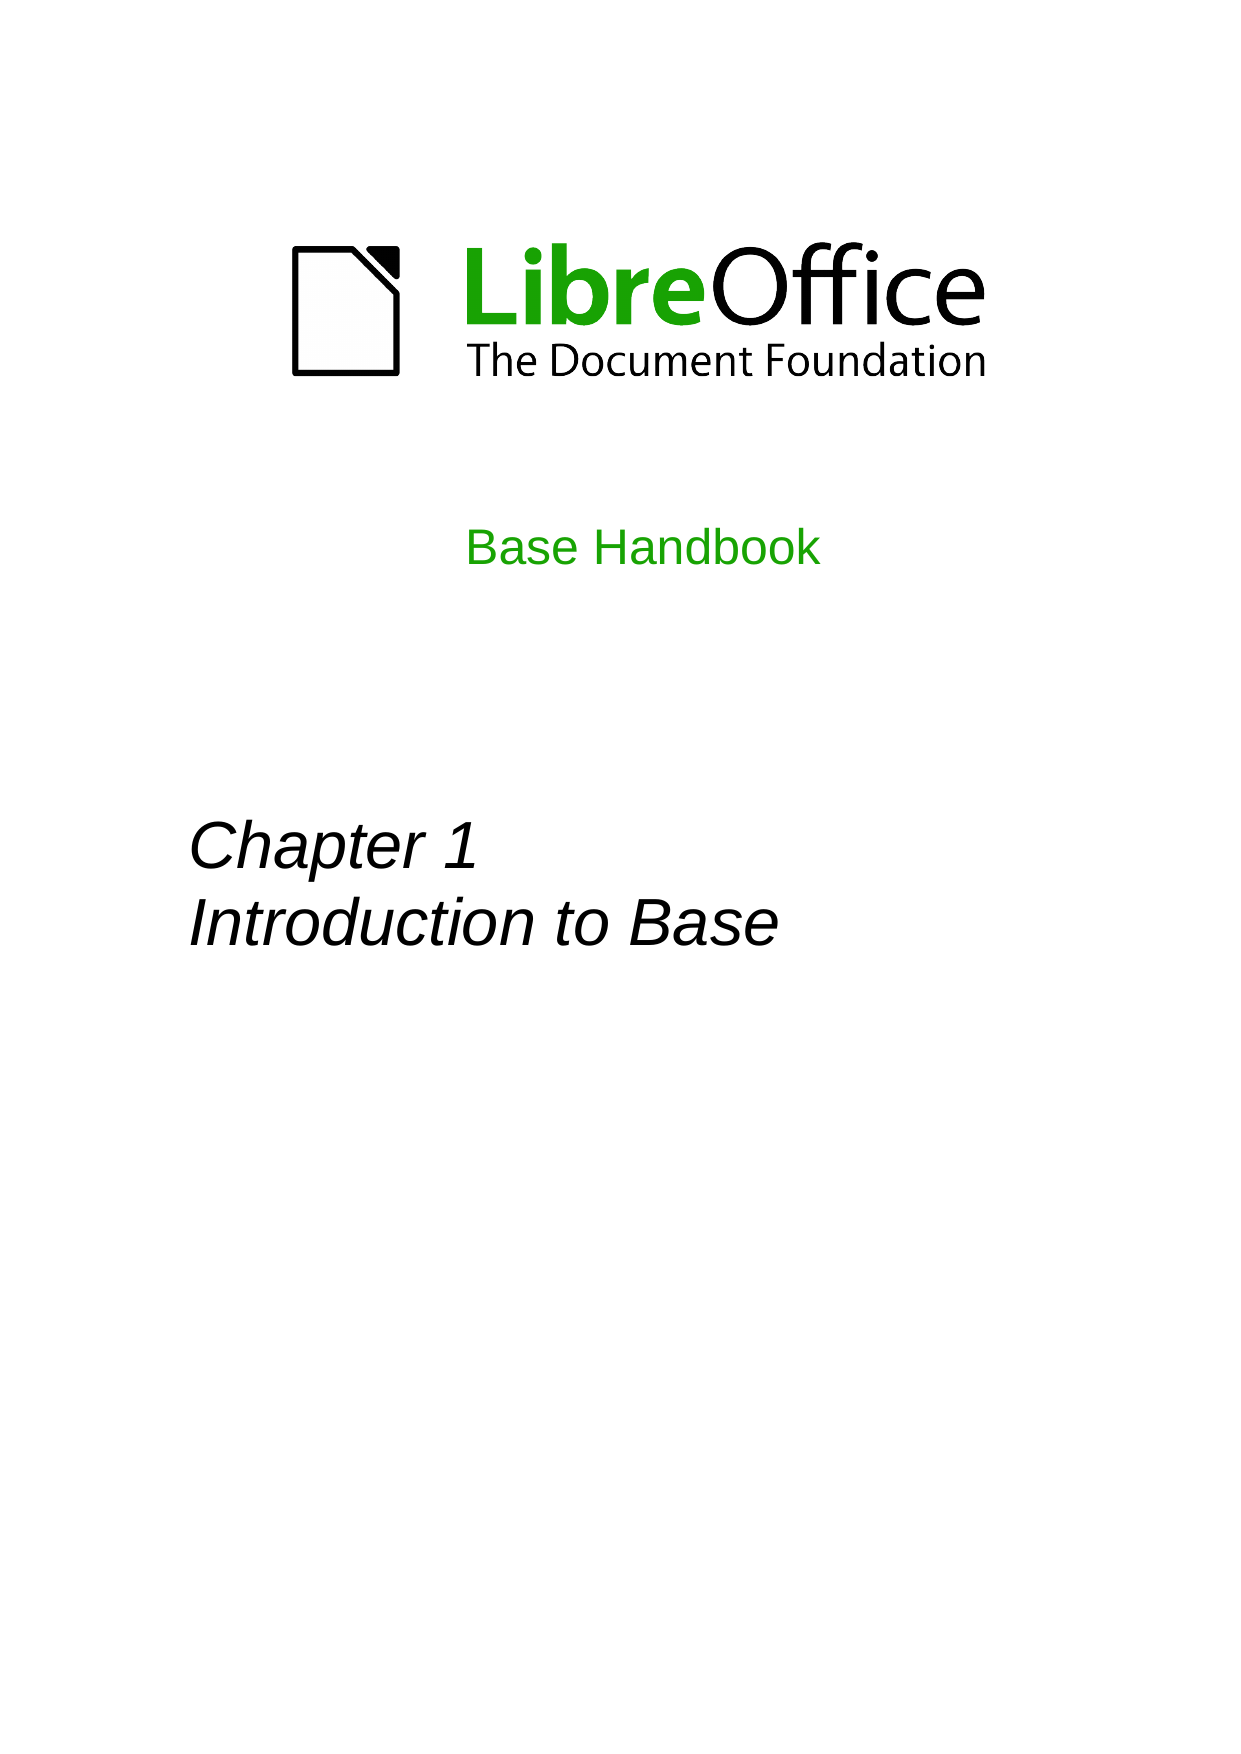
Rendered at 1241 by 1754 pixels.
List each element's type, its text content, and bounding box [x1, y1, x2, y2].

subtitle Chapter 1 Introduction to Base [188, 806, 1098, 960]
picture [250, 211, 1035, 411]
text Base Handbook [188, 518, 1098, 575]
